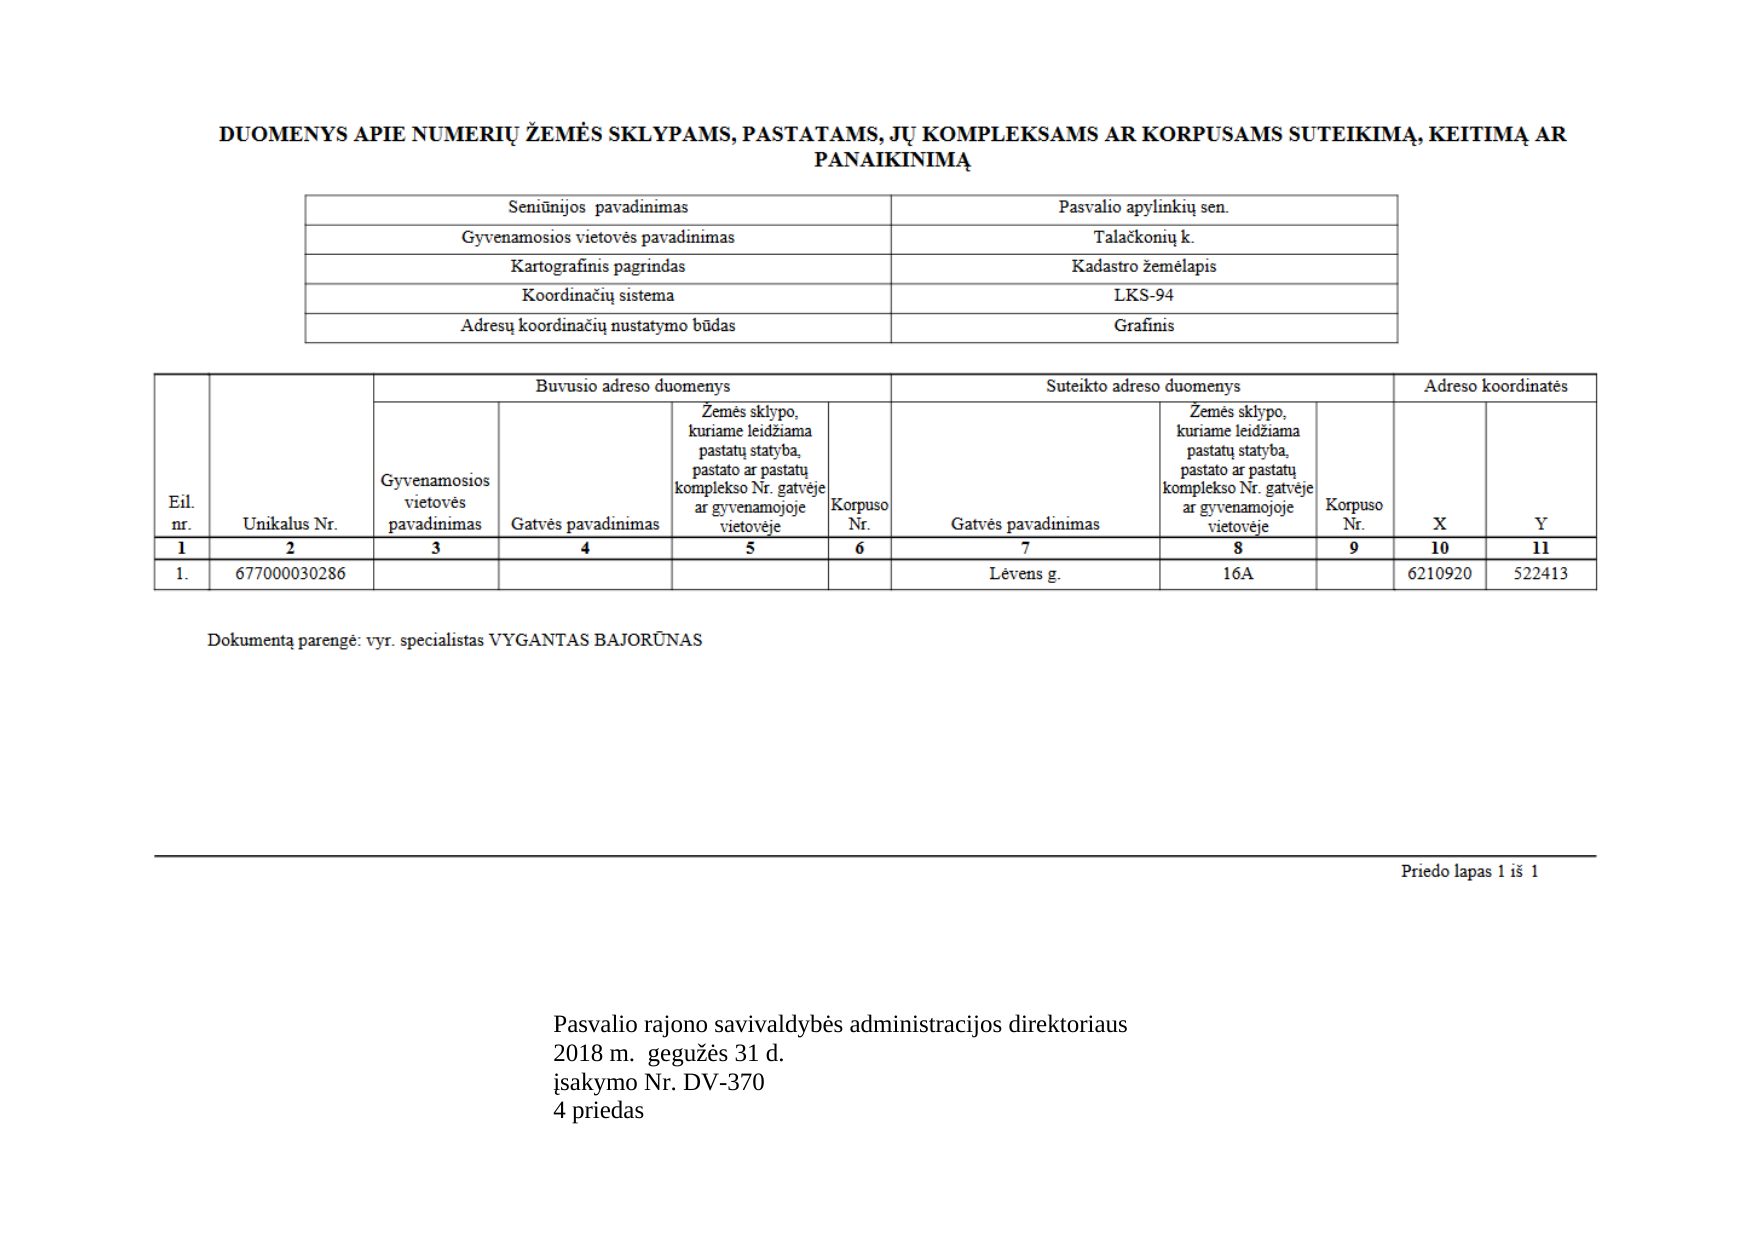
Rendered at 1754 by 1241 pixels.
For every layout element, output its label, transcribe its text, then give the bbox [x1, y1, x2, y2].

table_header [118, 1009, 542, 1124]
table_header Pasvalio rajono savivaldybės administracijos direktoriaus 2018 m. gegužės 31 d. įsakymo Nr. DV-370 4 priedas [542, 1009, 1142, 1124]
